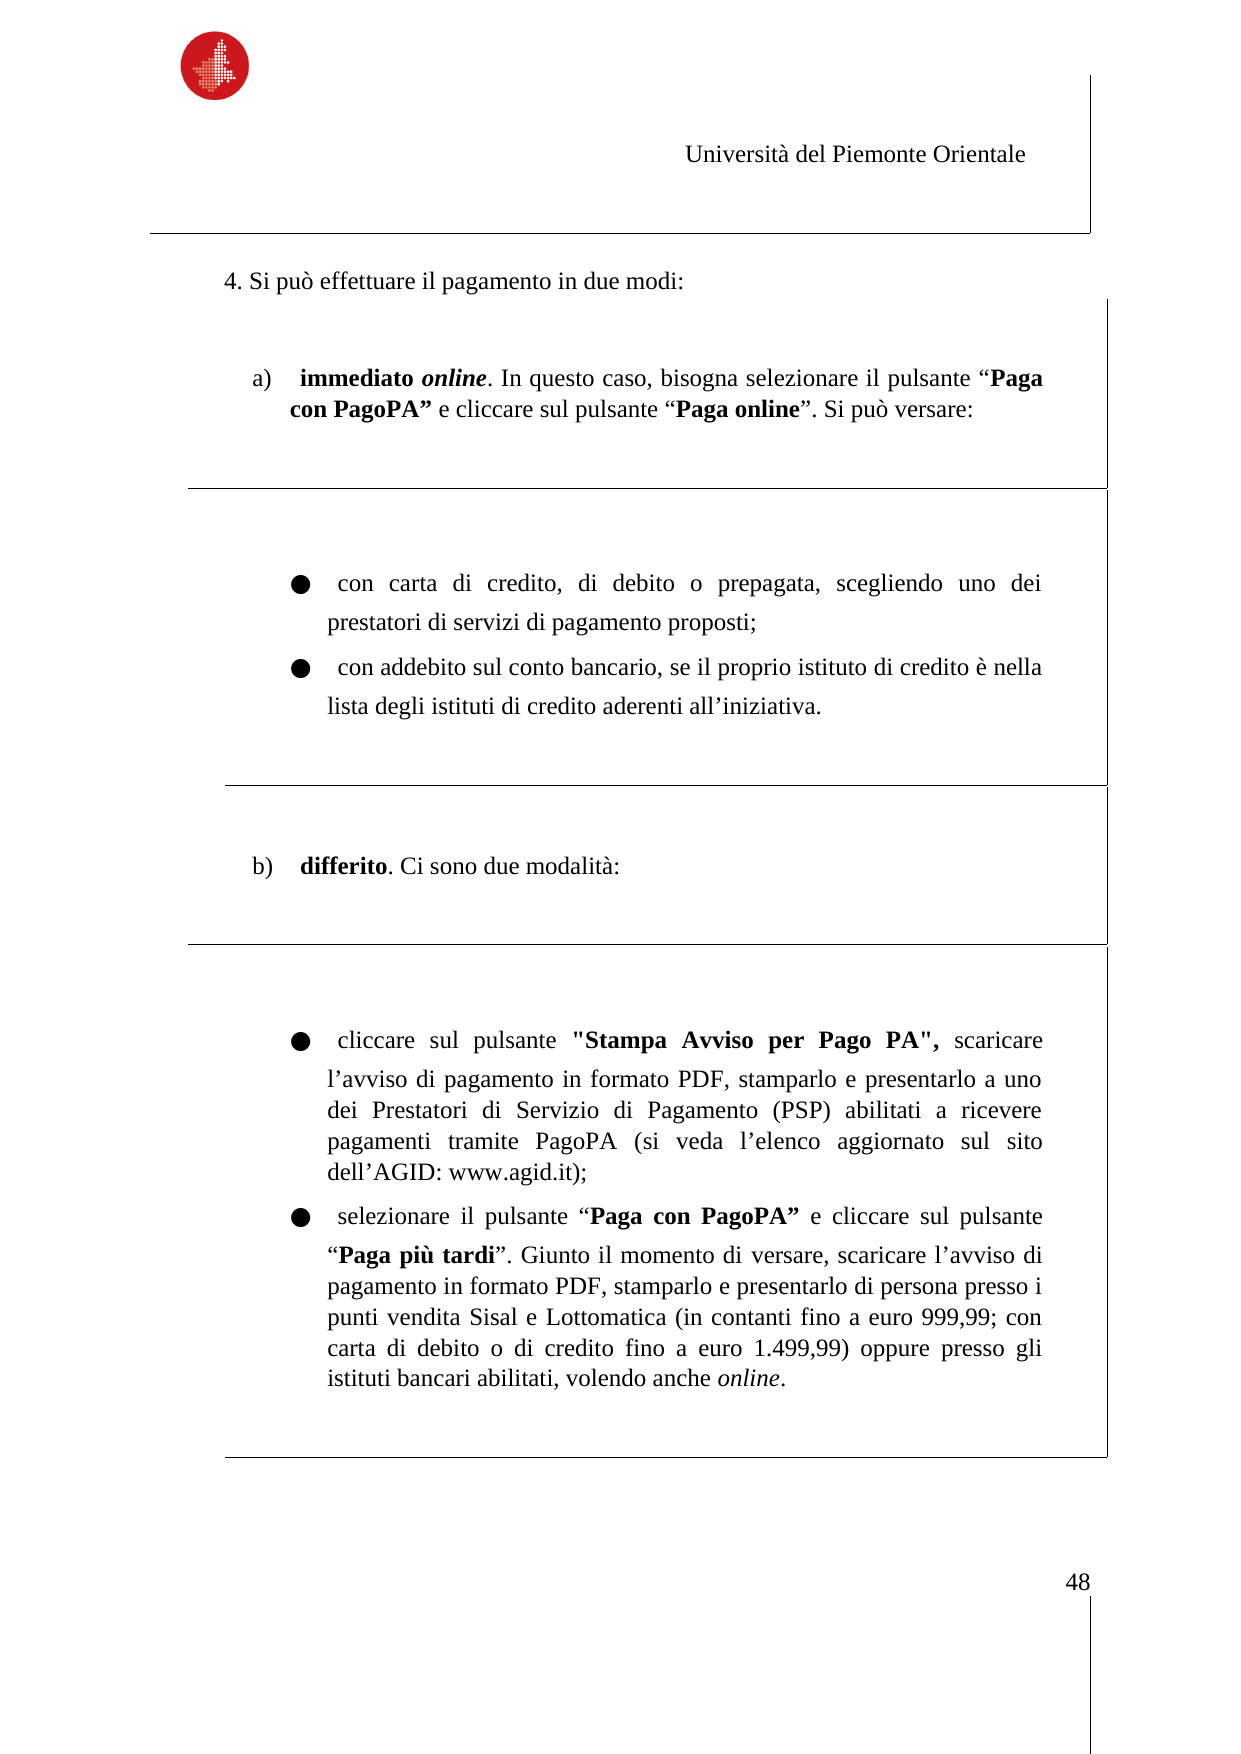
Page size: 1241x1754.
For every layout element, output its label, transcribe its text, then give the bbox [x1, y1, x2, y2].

list selezionare il pulsante “Paga con PagoPA” e cliccare sul pulsante “Paga più tardi”. Giunto il momento di versare, scaricare l’avviso di pagamento in formato PDF, stamparlo e presentarlo di persona presso i punti vendita Sisal e Lottomatica (in contanti fino a euro 999,99; con carta di debito o di credito fino a euro 1.499,99) oppure presso gli istituti bancari abilitati, volendo anche online. [225, 1123, 1107, 1457]
text 4. Si può effettuare il pagamento in due modi: [150, 266, 1107, 295]
list cliccare sul pulsante "Stampa Avviso per Pago PA", scaricare l’avviso di pagamento in formato PDF, stamparlo e presentarlo a uno dei Prestatori di Servizio di Pagamento (PSP) abilitati a ricevere pagamenti tramite PagoPA (si veda l’elenco aggiornato sul sito dell’AGID: www.agid.it); [225, 947, 1107, 1123]
list differito. Ci sono due modalità: [187, 787, 1107, 944]
list con carta di credito, di debito o prepagata, scegliendo uno dei prestatori di servizi di pagamento proposti; [225, 489, 1107, 573]
list con addebito sul conto bancario, se il proprio istituto di credito è nella lista degli istituti di credito aderenti all’iniziativa. [225, 573, 1107, 785]
list immediato online. In questo caso, bisogna selezionare il pulsante “Paga con PagoPA” e cliccare sul pulsante “Paga online”. Si può versare: [187, 299, 1107, 488]
